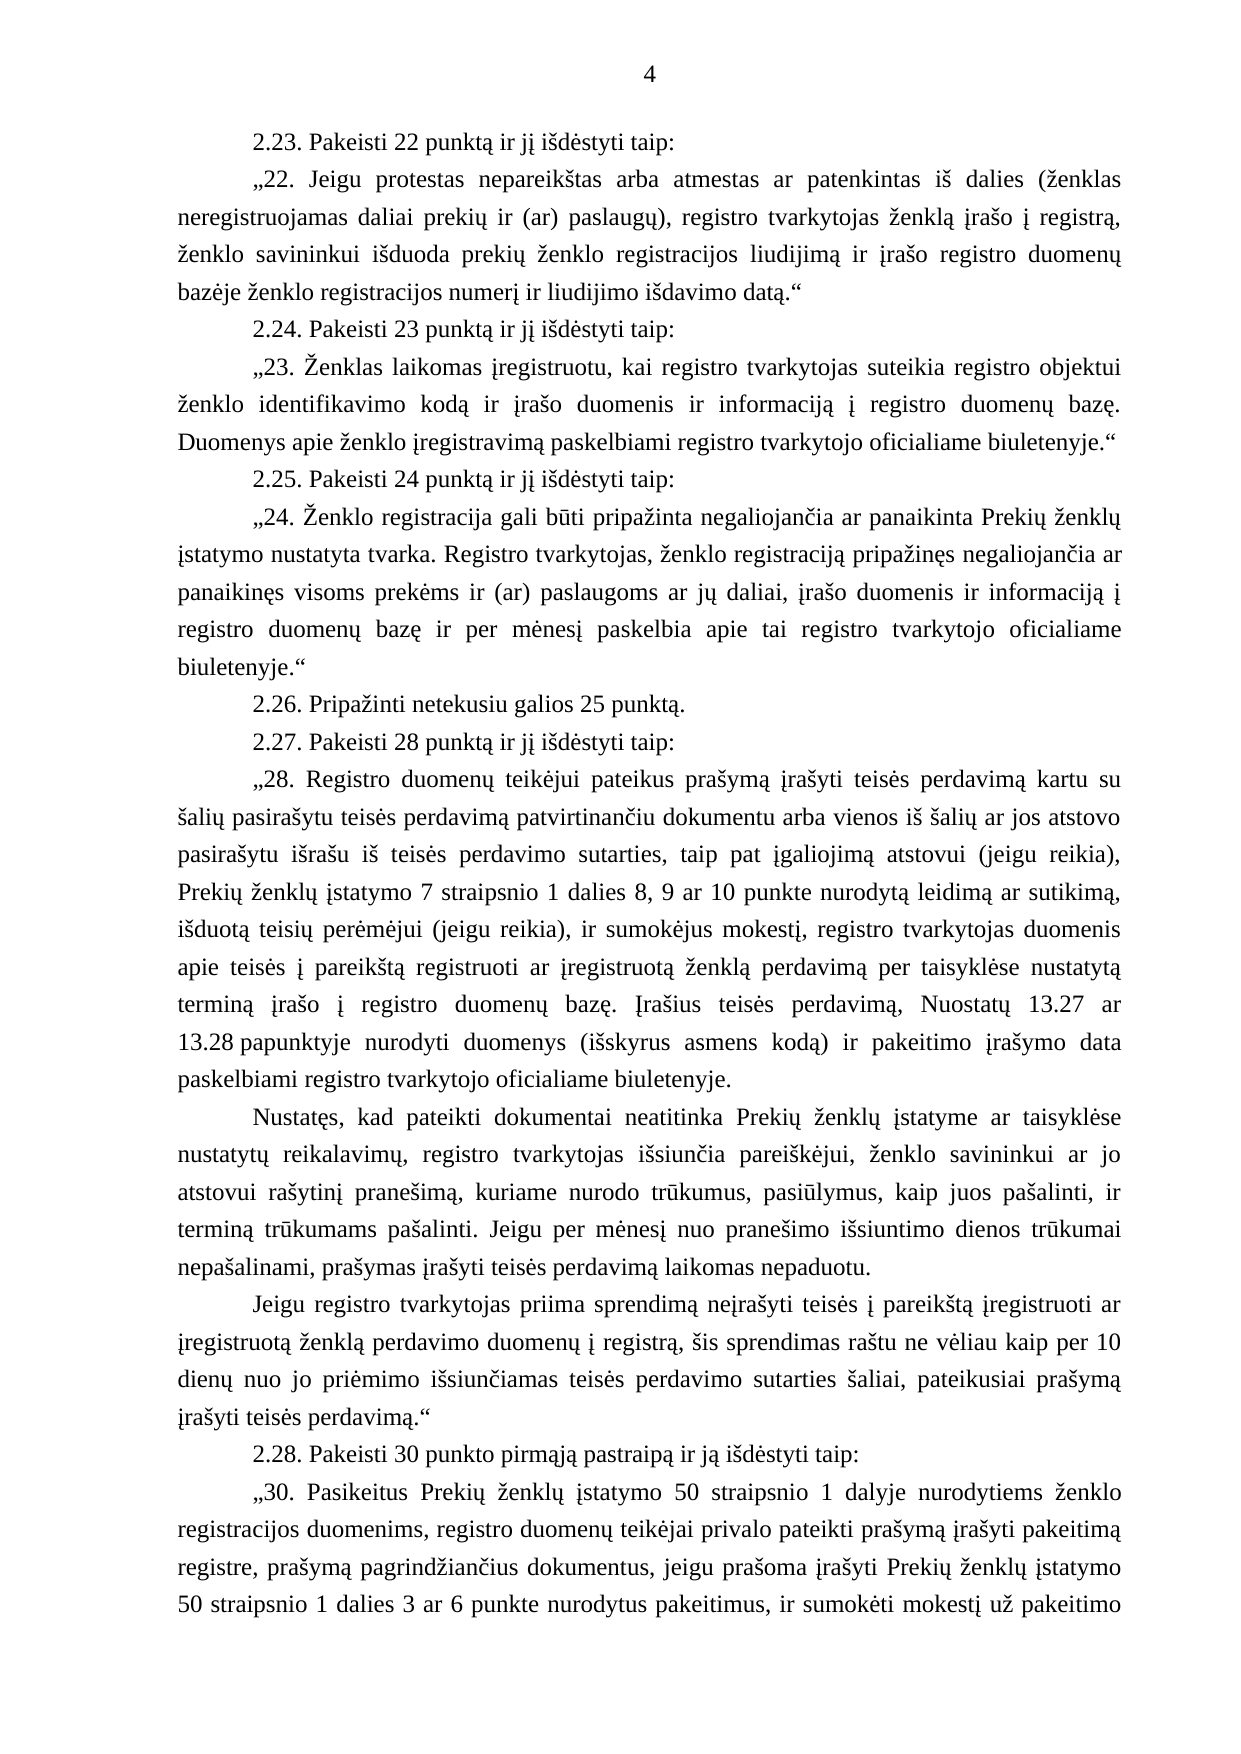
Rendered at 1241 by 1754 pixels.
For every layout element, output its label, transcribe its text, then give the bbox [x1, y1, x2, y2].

text 2.25. Pakeisti 24 punktą ir jį išdėstyti taip: [177, 456, 1122, 493]
text 2.26. Pripažinti netekusiu galios 25 punktą. [177, 681, 1122, 718]
text Jeigu registro tvarkytojas priima sprendimą neįrašyti teisės į pareikštą įregistruoti ar įregistruotą ženklą perdavimo duomenų į registrą, šis sprendimas raštu ne vėliau kaip per 10 dienų nuo jo priėmimo išsiunčiamas teisės perdavimo sutarties šaliai, pateikusiai prašymą įrašyti teisės perdavimą.“ [177, 1281, 1122, 1431]
text „22. Jeigu protestas nepareikštas arba atmestas ar patenkintas iš dalies (ženklas neregistruojamas daliai prekių ir (ar) paslaugų), registro tvarkytojas ženklą įrašo į registrą, ženklo savininkui išduoda prekių ženklo registracijos liudijimą ir įrašo registro duomenų bazėje ženklo registracijos numerį ir liudijimo išdavimo datą.“ [177, 156, 1122, 306]
text 2.24. Pakeisti 23 punktą ir jį išdėstyti taip: [177, 306, 1122, 343]
text „23. Ženklas laikomas įregistruotu, kai registro tvarkytojas suteikia registro objektui ženklo identifikavimo kodą ir įrašo duomenis ir informaciją į registro duomenų bazę. Duomenys apie ženklo įregistravimą paskelbiami registro tvarkytojo oficialiame biuletenyje.“ [177, 343, 1122, 456]
text 2.27. Pakeisti 28 punktą ir jį išdėstyti taip: [177, 718, 1122, 756]
text „28. Registro duomenų teikėjui pateikus prašymą įrašyti teisės perdavimą kartu su šalių pasirašytu teisės perdavimą patvirtinančiu dokumentu arba vienos iš šalių ar jos atstovo pasirašytu išrašu iš teisės perdavimo sutarties, taip pat įgaliojimą atstovui (jeigu reikia), Prekių ženklų įstatymo 7 straipsnio 1 dalies 8, 9 ar 10 punkte nurodytą leidimą ar sutikimą, išduotą teisių perėmėjui (jeigu reikia), ir sumokėjus mokestį, registro tvarkytojas duomenis apie teisės į pareikštą registruoti ar įregistruotą ženklą perdavimą per taisyklėse nustatytą terminą įrašo į registro duomenų bazę. Įrašius teisės perdavimą, Nuostatų 13.27 ar 13.28 papunktyje nurodyti duomenys (išskyrus asmens kodą) ir pakeitimo įrašymo data paskelbiami registro tvarkytojo oficialiame biuletenyje. [177, 756, 1122, 1093]
text „24. Ženklo registracija gali būti pripažinta negaliojančia ar panaikinta Prekių ženklų įstatymo nustatyta tvarka. Registro tvarkytojas, ženklo registraciją pripažinęs negaliojančia ar panaikinęs visoms prekėms ir (ar) paslaugoms ar jų daliai, įrašo duomenis ir informaciją į registro duomenų bazę ir per mėnesį paskelbia apie tai registro tvarkytojo oficialiame biuletenyje.“ [177, 493, 1122, 681]
text 2.23. Pakeisti 22 punktą ir jį išdėstyti taip: [177, 118, 1122, 156]
text „30. Pasikeitus Prekių ženklų įstatymo 50 straipsnio 1 dalyje nurodytiems ženklo registracijos duomenims, registro duomenų teikėjai privalo pateikti prašymą įrašyti pakeitimą registre, prašymą pagrindžiančius dokumentus, jeigu prašoma įrašyti Prekių ženklų įstatymo 50 straipsnio 1 dalies 3 ar 6 punkte nurodytus pakeitimus, ir sumokėti mokestį už pakeitimo [177, 1468, 1122, 1618]
text Nustatęs, kad pateikti dokumentai neatitinka Prekių ženklų įstatyme ar taisyklėse nustatytų reikalavimų, registro tvarkytojas išsiunčia pareiškėjui, ženklo savininkui ar jo atstovui rašytinį pranešimą, kuriame nurodo trūkumus, pasiūlymus, kaip juos pašalinti, ir terminą trūkumams pašalinti. Jeigu per mėnesį nuo pranešimo išsiuntimo dienos trūkumai nepašalinami, prašymas įrašyti teisės perdavimą laikomas nepaduotu. [177, 1093, 1122, 1281]
text 2.28. Pakeisti 30 punkto pirmąją pastraipą ir ją išdėstyti taip: [177, 1431, 1122, 1468]
